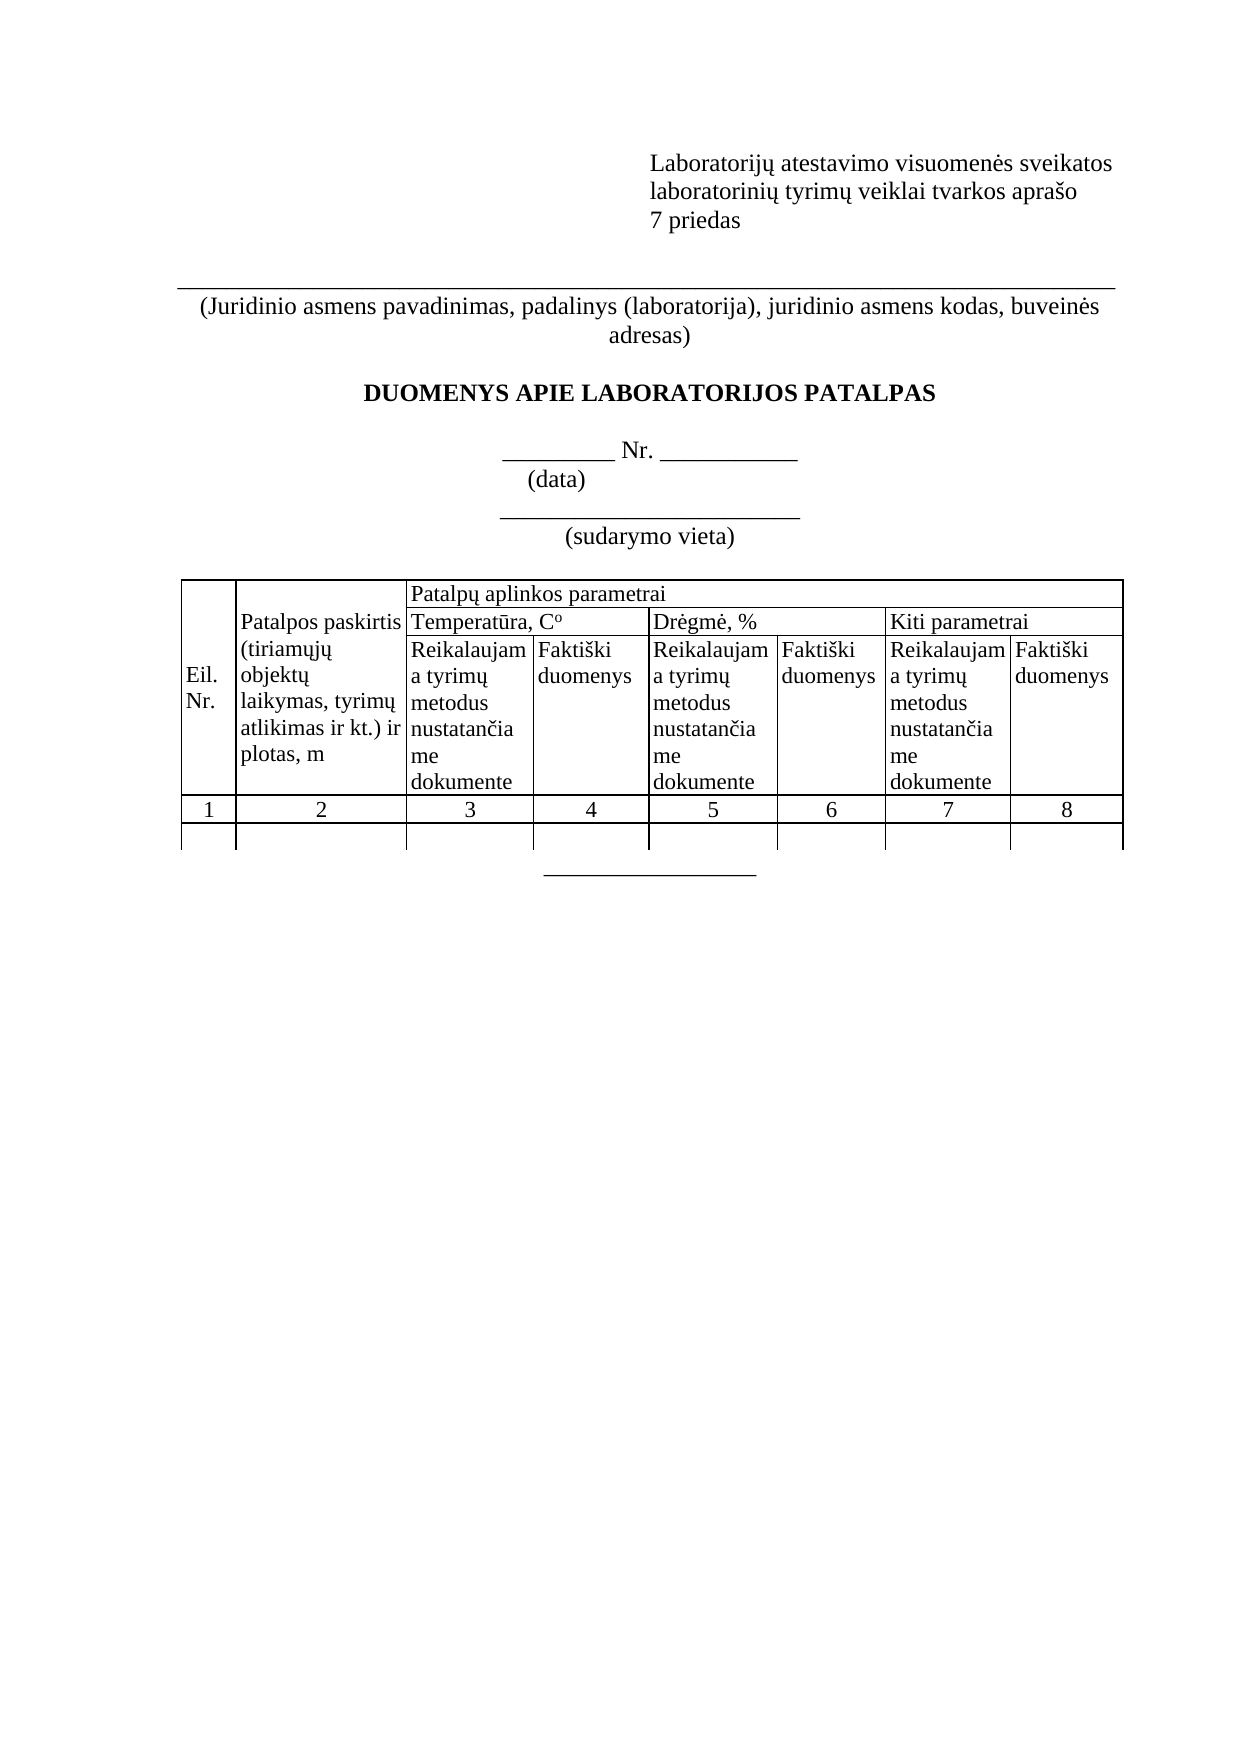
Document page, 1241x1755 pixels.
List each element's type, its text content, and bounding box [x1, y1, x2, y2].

table_cell 8 [1011, 796, 1015, 822]
table_cell [182, 824, 186, 850]
table_cell [534, 824, 538, 850]
text Laboratorijų atestavimo visuomenės sveikatos laboratorinių tyrimų veiklai tvarkos aprašo [649, 148, 1122, 205]
text _________ Nr. ___________ [177, 435, 1122, 464]
table_cell [644, 824, 648, 850]
table_cell [881, 824, 885, 850]
table_cell 3 [529, 796, 533, 822]
text _________________ [177, 850, 1122, 879]
table_cell 5 [773, 796, 777, 822]
table_cell [529, 824, 533, 850]
table_cell [402, 824, 406, 850]
text DUOMENYS APIE LABORATORIJOS PATALPAS [177, 378, 1122, 406]
table_cell 6 [881, 796, 885, 822]
table_cell Faktiški duomenys [778, 636, 885, 794]
table_cell [1011, 824, 1015, 850]
table_cell [1006, 824, 1010, 850]
table_cell 7 [886, 796, 890, 822]
table_cell 4 [534, 796, 538, 822]
table_cell 7 [1006, 796, 1010, 822]
table_cell [407, 824, 411, 850]
text ________________________ [177, 493, 1122, 521]
table_header Eil. Nr. [182, 581, 235, 794]
table_cell 2 [402, 796, 406, 822]
table_cell 1 [182, 796, 186, 822]
text (data) [527, 464, 1122, 493]
table_cell [773, 824, 777, 850]
table_cell Faktiški duomenys [1011, 636, 1122, 794]
text (Juridinio asmens pavadinimas, padalinys (laboratorija), juridinio asmens kodas, buveinės adresas) [177, 291, 1122, 349]
text _ [177, 263, 1122, 291]
table_cell Faktiški duomenys [534, 636, 648, 794]
table_cell [886, 824, 890, 850]
table_header Patalpos paskirtis (tiriamųjų objektų laikymas, tyrimų atlikimas ir kt.) ir plotas, m [237, 581, 406, 794]
text (sudarymo vieta) [177, 521, 1122, 550]
table_cell 4 [644, 796, 648, 822]
text 7 priedas [649, 205, 1122, 234]
table_cell 3 [407, 796, 411, 822]
